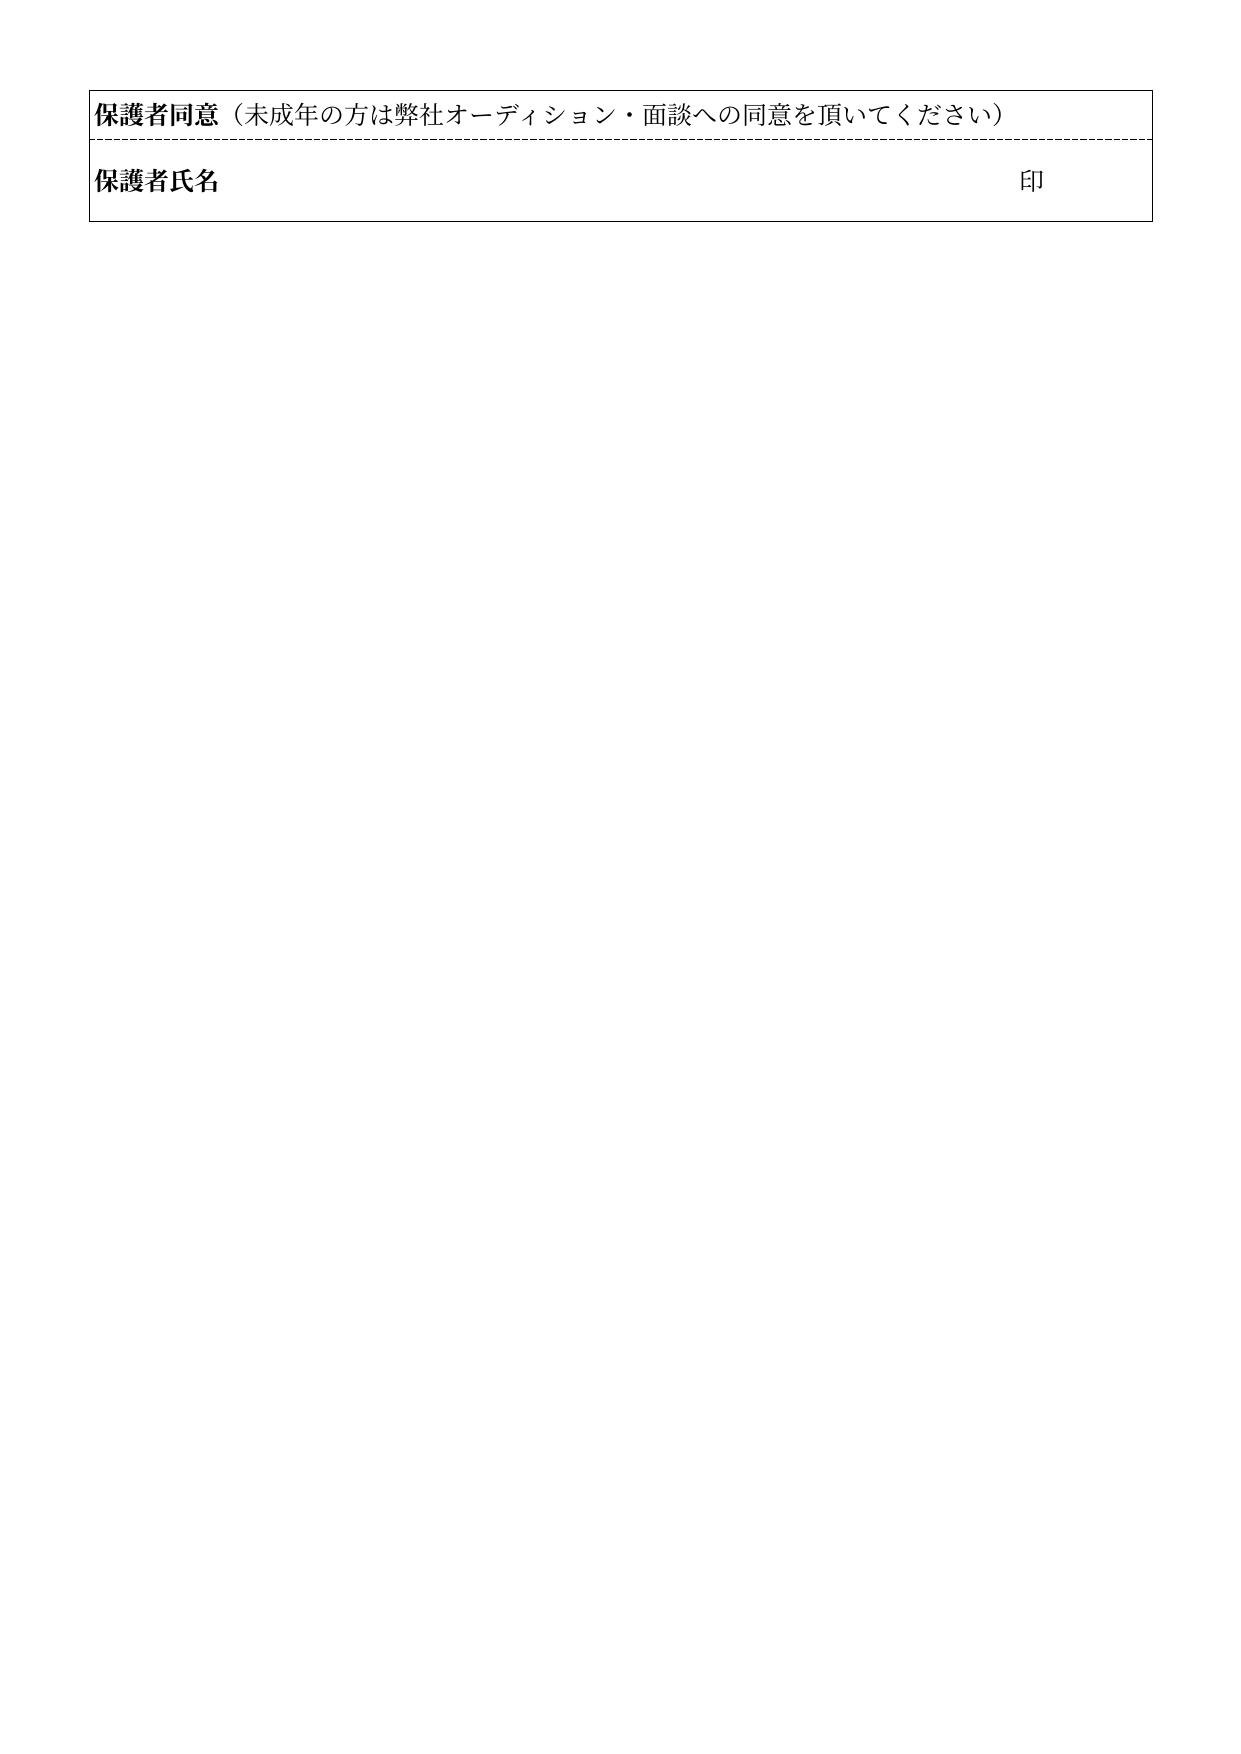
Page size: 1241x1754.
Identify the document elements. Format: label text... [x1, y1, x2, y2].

table_header 保護者同意（未成年の方は弊社オーディション・面談への同意を頂いてください） [90, 91, 1152, 138]
table_cell 保護者氏名 印 [90, 139, 1152, 221]
